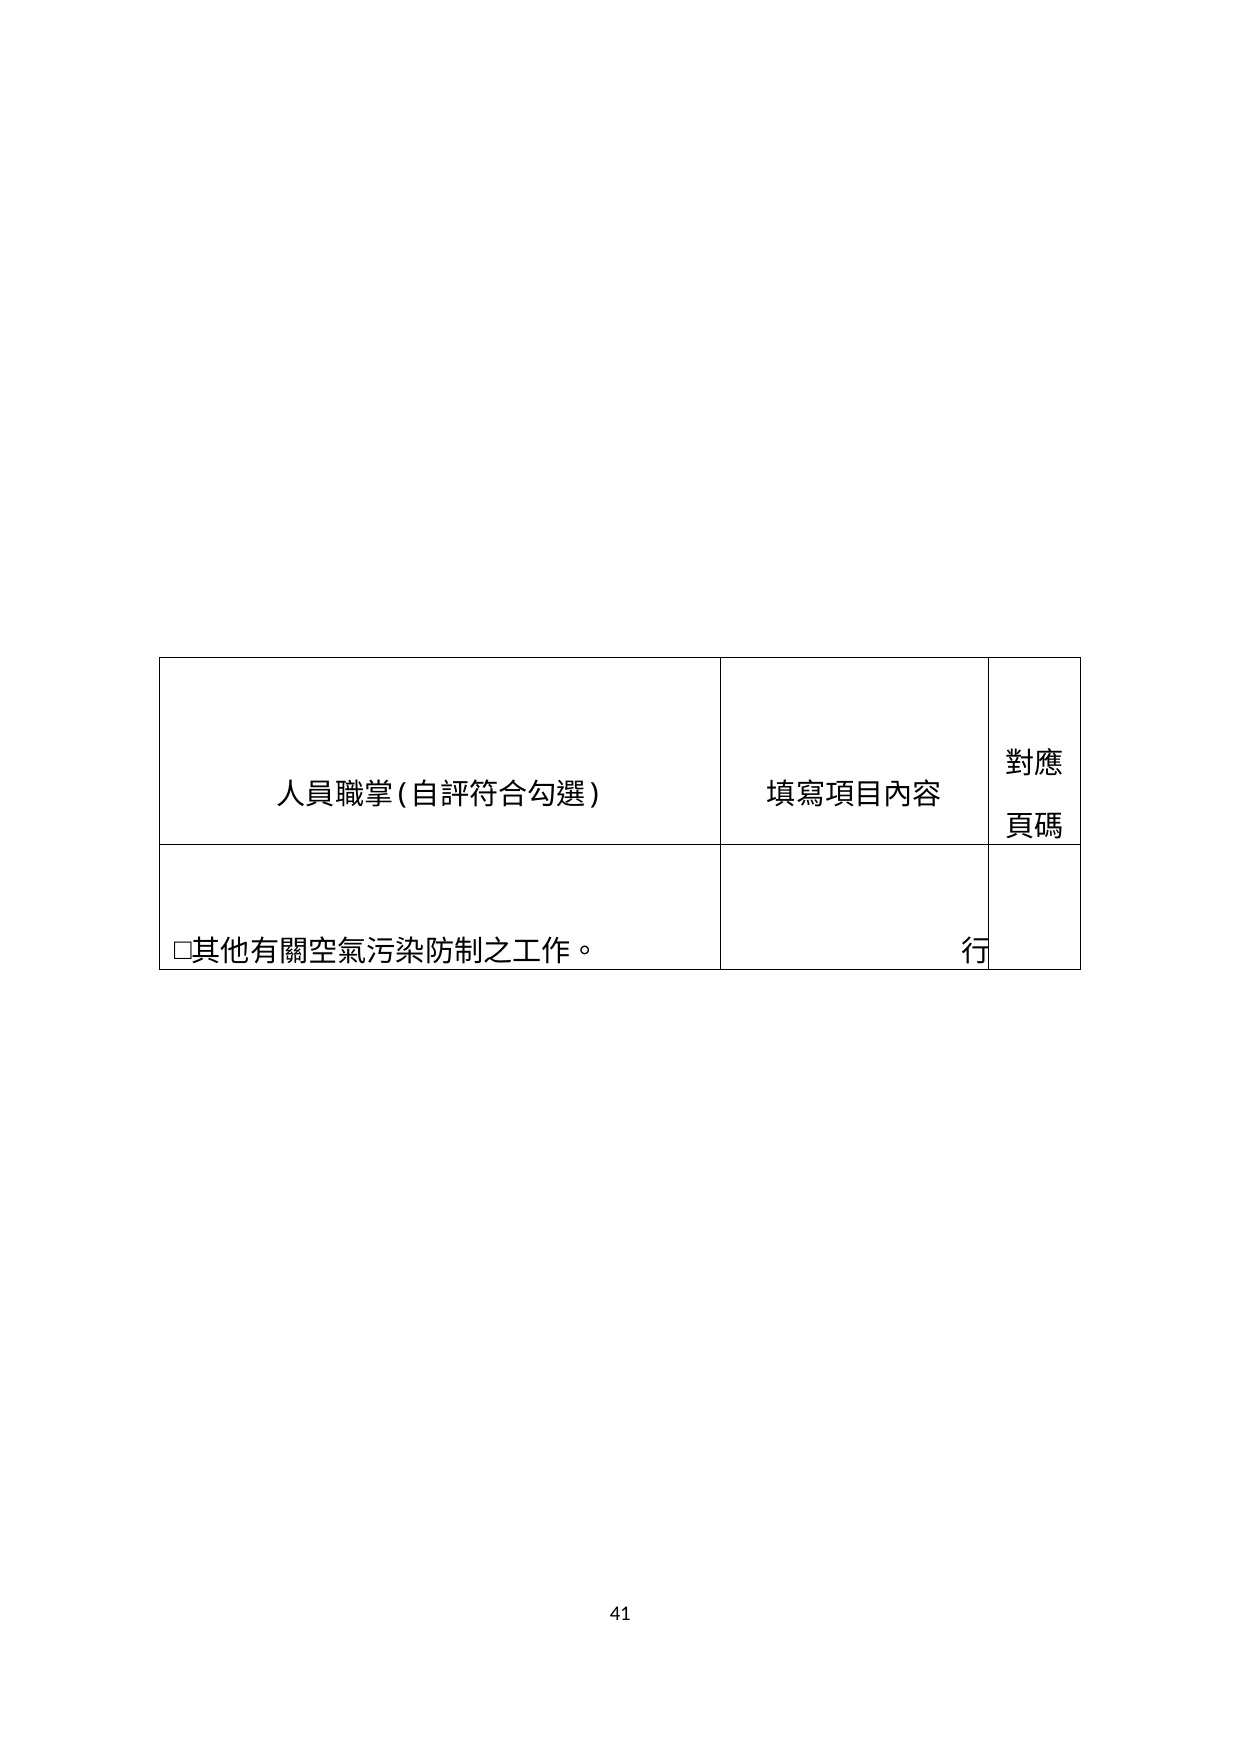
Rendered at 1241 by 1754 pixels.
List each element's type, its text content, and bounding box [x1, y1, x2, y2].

table_cell [989, 845, 1080, 969]
table_header 對應 頁碼 [989, 658, 1080, 844]
table_cell □其他有關空氣污染防制之工作。 [160, 845, 720, 969]
table_cell 因執行業務職掌獲致之環境改善效益。 [721, 845, 988, 969]
table_header 填寫項目內容 [721, 658, 988, 844]
table_header 人員職掌(自評符合勾選) [160, 658, 720, 844]
